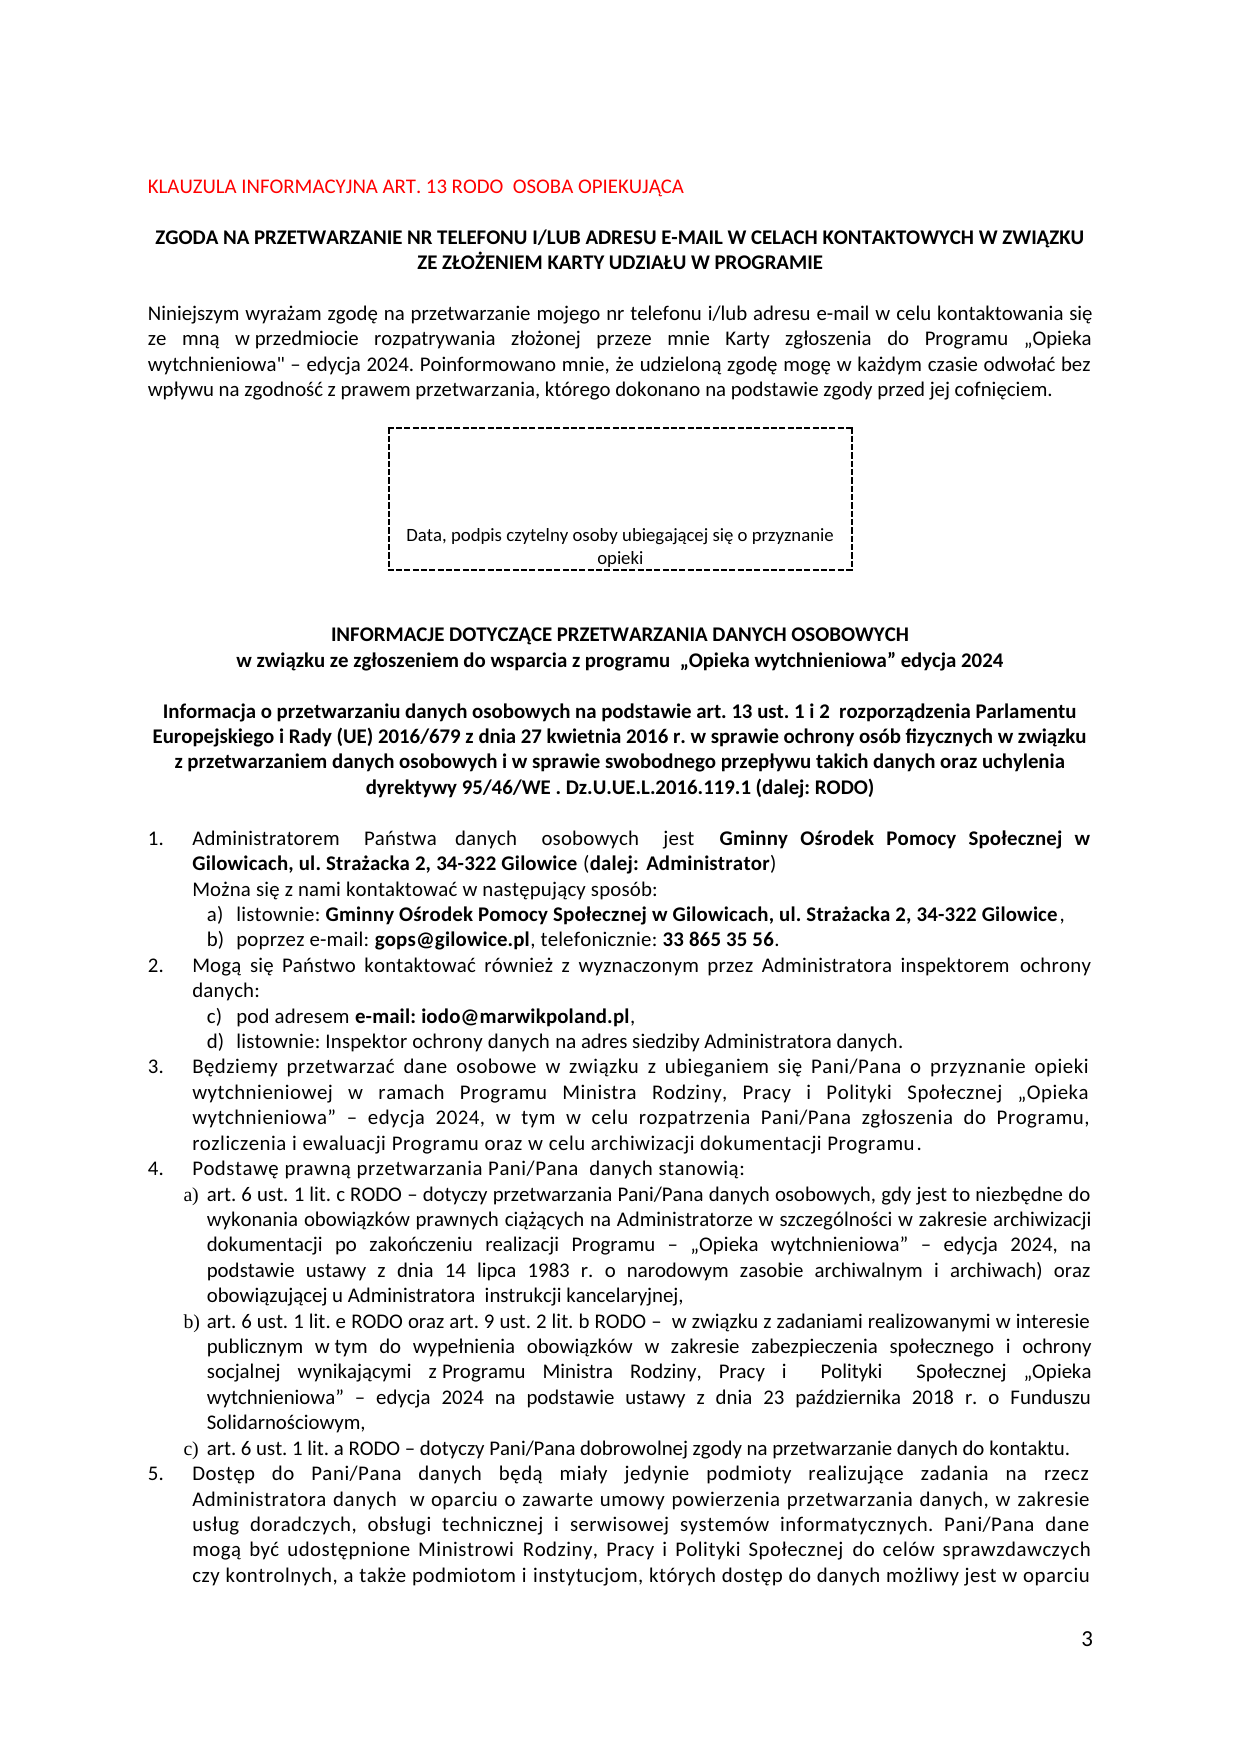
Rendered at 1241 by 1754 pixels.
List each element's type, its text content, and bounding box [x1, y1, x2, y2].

list pod adresem e-mail: iodo@marwikpoland.pl, [207, 1003, 1091, 1028]
text Niniejszym wyrażam zgodę na przetwarzanie mojego nr telefonu i/lub adresu e-mail w celu kontaktowania się ze mną w przedmiocie rozpatrywania złożonej przeze mnie Karty zgłoszenia do Programu „Opieka wytchnieniowa" – edycja 2024. Poinformowano mnie, że udzieloną zgodę mogę w każdym czasie odwołać bez wpływu na zgodność z prawem przetwarzania, którego dokonano na podstawie zgody przed jej cofnięciem. [148, 300, 1093, 402]
list Będziemy przetwarzać dane osobowe w związku z ubieganiem się Pani/Pana o przyznanie opieki wytchnieniowej w ramach Programu Ministra Rodziny, Pracy i Polityki Społecznej „Opieka wytchnieniowa” – edycja 2024, w tym w celu rozpatrzenia Pani/Pana zgłoszenia do Programu, rozliczenia i ewaluacji Programu oraz w celu archiwizacji dokumentacji Programu. [148, 1054, 1091, 1155]
subtitle KLAUZULA INFORMACYJNA ART. 13 RODO OSOBA OPIEKUJĄCA [148, 173, 1093, 198]
list Administratorem Państwa danych osobowych jest Gminny Ośrodek Pomocy Społecznej w Gilowicach, ul. Strażacka 2, 34-322 Gilowice (dalej: Administrator) [148, 825, 1091, 876]
text ZE ZŁOŻENIEM KARTY UDZIAŁU W PROGRAMIE [148, 249, 1093, 275]
text INFORMACJE DOTYCZĄCE PRZETWARZANIA DANYCH OSOBOWYCH [148, 622, 1093, 647]
text Można się z nami kontaktować w następujący sposób: [192, 876, 1091, 901]
list listownie: Gminny Ośrodek Pomocy Społecznej w Gilowicach, ul. Strażacka 2, 34-322 Gilowice, [207, 901, 1091, 927]
text Informacja o przetwarzaniu danych osobowych na podstawie art. 13 ust. 1 i 2 rozporządzenia Parlamentu Europejskiego i Rady (UE) 2016/679 z dnia 27 kwietnia 2016 r. w sprawie ochrony osób fizycznych w związku z przetwarzaniem danych osobowych i w sprawie swobodnego przepływu takich danych oraz uchylenia dyrektywy 95/46/WE . Dz.U.UE.L.2016.119.1 (dalej: RODO) [148, 698, 1093, 799]
text ZGODA NA PRZETWARZANIE NR TELEFONU I/LUB ADRESU E-MAIL W CELACH KONTAKTOWYCH W ZWIĄZKU [148, 224, 1093, 249]
list art. 6 ust. 1 lit. e RODO oraz art. 9 ust. 2 lit. b RODO – w związku z zadaniami realizowanymi w interesie publicznym w tym do wypełnienia obowiązków w zakresie zabezpieczenia społecznego i ochrony socjalnej wynikającymi z Programu Ministra Rodziny, Pracy i Polityki Społecznej „Opieka wytchnieniowa” – edycja 2024 na podstawie ustawy z dnia 23 października 2018 r. o Funduszu Solidarnościowym, [183, 1308, 1093, 1435]
list poprzez e-mail: gops@gilowice.pl, telefonicznie: 33 865 35 56. [207, 927, 1091, 952]
table_header Data, podpis czytelny osoby ubiegającej się o przyznanie opieki [389, 427, 852, 569]
text w związku ze zgłoszeniem do wsparcia z programu „Opieka wytchnieniowa” edycja 2024 [148, 647, 1093, 672]
list Mogą się Państwo kontaktować również z wyznaczonym przez Administratora inspektorem ochrony danych: [148, 952, 1091, 1003]
list art. 6 ust. 1 lit. a RODO – dotyczy Pani/Pana dobrowolnej zgody na przetwarzanie danych do kontaktu. [183, 1435, 1093, 1460]
list Dostęp do Pani/Pana danych będą miały jedynie podmioty realizujące zadania na rzecz Administratora danych w oparciu o zawarte umowy powierzenia przetwarzania danych, w zakresie usług doradczych, obsługi technicznej i serwisowej systemów informatycznych. Pani/Pana dane mogą być udostępnione Ministrowi Rodziny, Pracy i Polityki Społecznej do celów sprawzdawczych czy kontrolnych, a także podmiotom i instytucjom, których dostęp do danych możliwy jest w oparciu [148, 1460, 1091, 1587]
list Podstawę prawną przetwarzania Pani/Pana danych stanowią: [148, 1155, 1091, 1181]
list listownie: Inspektor ochrony danych na adres siedziby Administratora danych. [207, 1028, 1091, 1054]
list art. 6 ust. 1 lit. c RODO – dotyczy przetwarzania Pani/Pana danych osobowych, gdy jest to niezbędne do wykonania obowiązków prawnych ciążących na Administratorze w szczególności w zakresie archiwizacji dokumentacji po zakończeniu realizacji Programu – „Opieka wytchnieniowa” – edycja 2024, na podstawie ustawy z dnia 14 lipca 1983 r. o narodowym zasobie archiwalnym i archiwach) oraz obowiązującej u Administratora instrukcji kancelaryjnej, [183, 1181, 1093, 1308]
